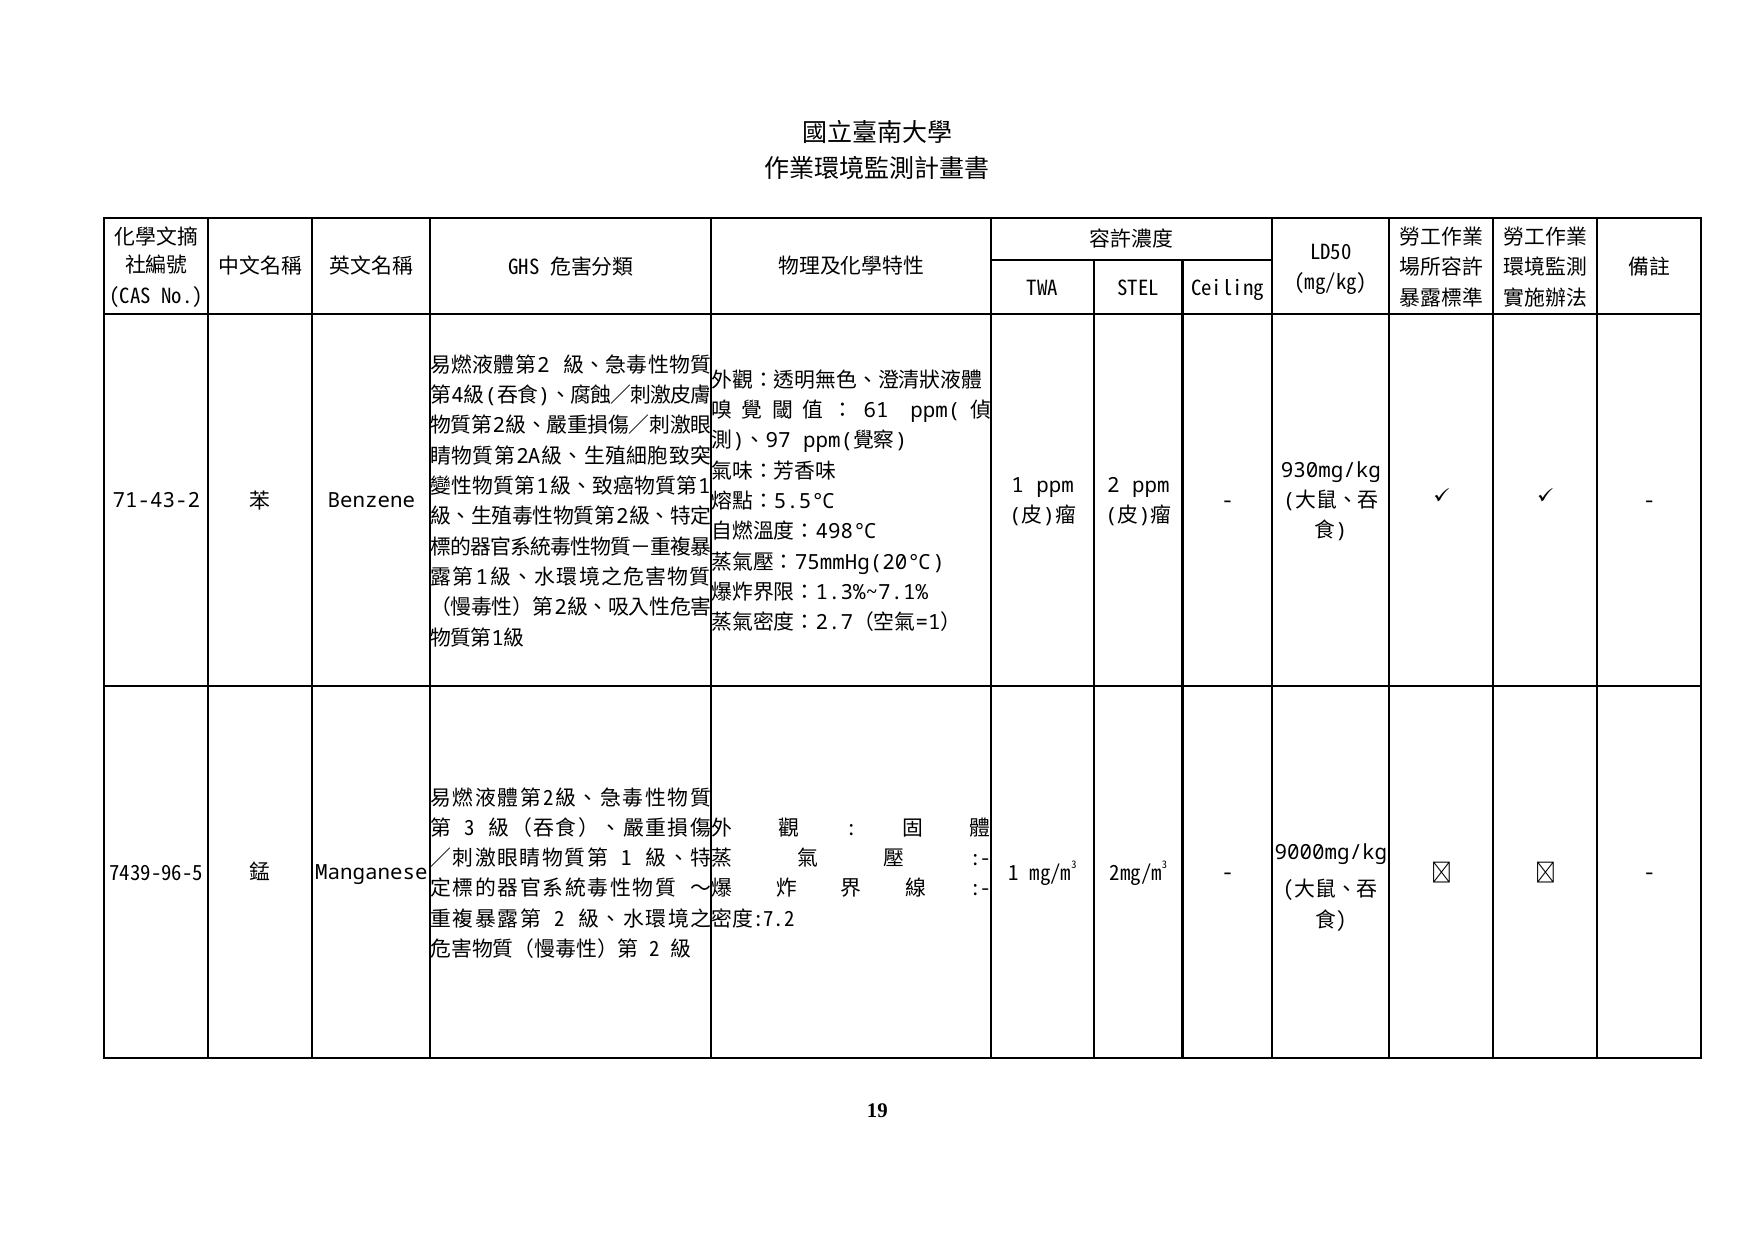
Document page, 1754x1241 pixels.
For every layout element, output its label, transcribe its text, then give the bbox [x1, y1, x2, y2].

table_cell - [1598, 315, 1700, 684]
table_cell 7439-96-5 [105, 687, 207, 1057]
table_cell  [1390, 687, 1492, 1057]
table_header LD50 (mg/kg) [1350, 219, 1388, 312]
table_cell 苯 [209, 315, 311, 684]
table_cell  [1390, 315, 1492, 684]
table_header 化學文摘社編號 (CAS No.) [105, 219, 207, 312]
table_cell  [1494, 687, 1596, 1057]
table_cell 71-43-2 [105, 315, 207, 684]
table_header 勞工作業場所容許暴露標準 [1390, 219, 1492, 312]
table_cell 錳 [209, 687, 311, 1057]
table_cell 9000mg/kg (大鼠、吞食) [1350, 687, 1388, 1057]
table_header 英文名稱 [313, 219, 405, 312]
table_cell Benzene [313, 315, 405, 684]
table_header 備註 [1598, 219, 1700, 312]
table_cell 930mg/kg (大鼠、吞食) [1350, 315, 1388, 684]
table_cell  [1494, 315, 1596, 684]
table_header 中文名稱 [209, 219, 311, 312]
table_cell - [1598, 687, 1700, 1057]
table_header 勞工作業環境監測實施辦法 [1494, 219, 1596, 312]
table_cell Manganese [313, 687, 405, 1057]
